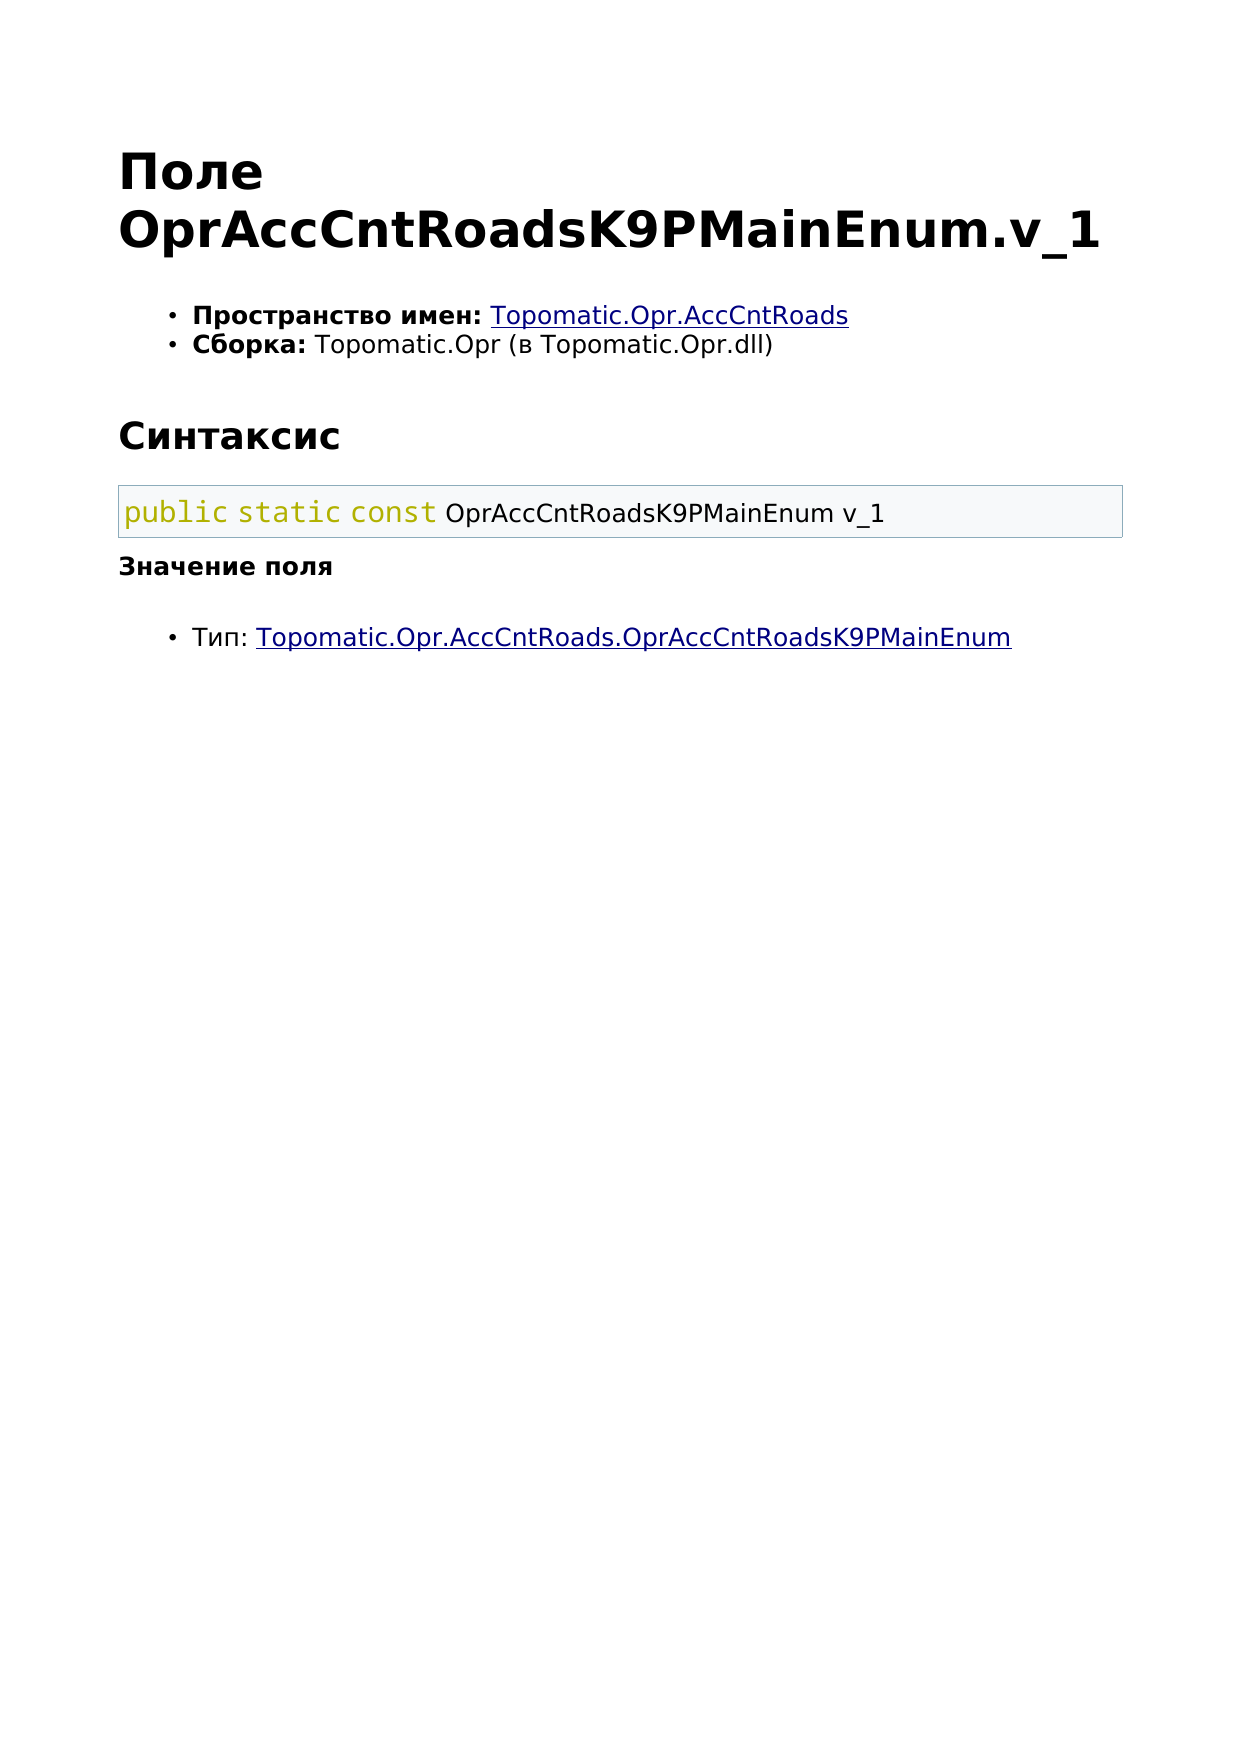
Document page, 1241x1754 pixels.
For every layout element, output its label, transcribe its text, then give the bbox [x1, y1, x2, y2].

list Сборка: Topomatic.Opr (в Topomatic.Opr.dll) [177, 331, 1122, 360]
subtitle Синтаксис [118, 414, 1122, 458]
list Пространство имен: Topomatic.Opr.AccCntRoads [177, 302, 1122, 331]
text Значение поля [118, 552, 1122, 581]
subtitle Поле OprAccCntRoadsK9PMainEnum.v_1 [118, 143, 1122, 259]
table_header public static const OprAccCntRoadsK9PMainEnum v_1 [119, 486, 1122, 537]
list Тип: Topomatic.Opr.AccCntRoads.OprAccCntRoadsK9PMainEnum [177, 623, 1122, 652]
